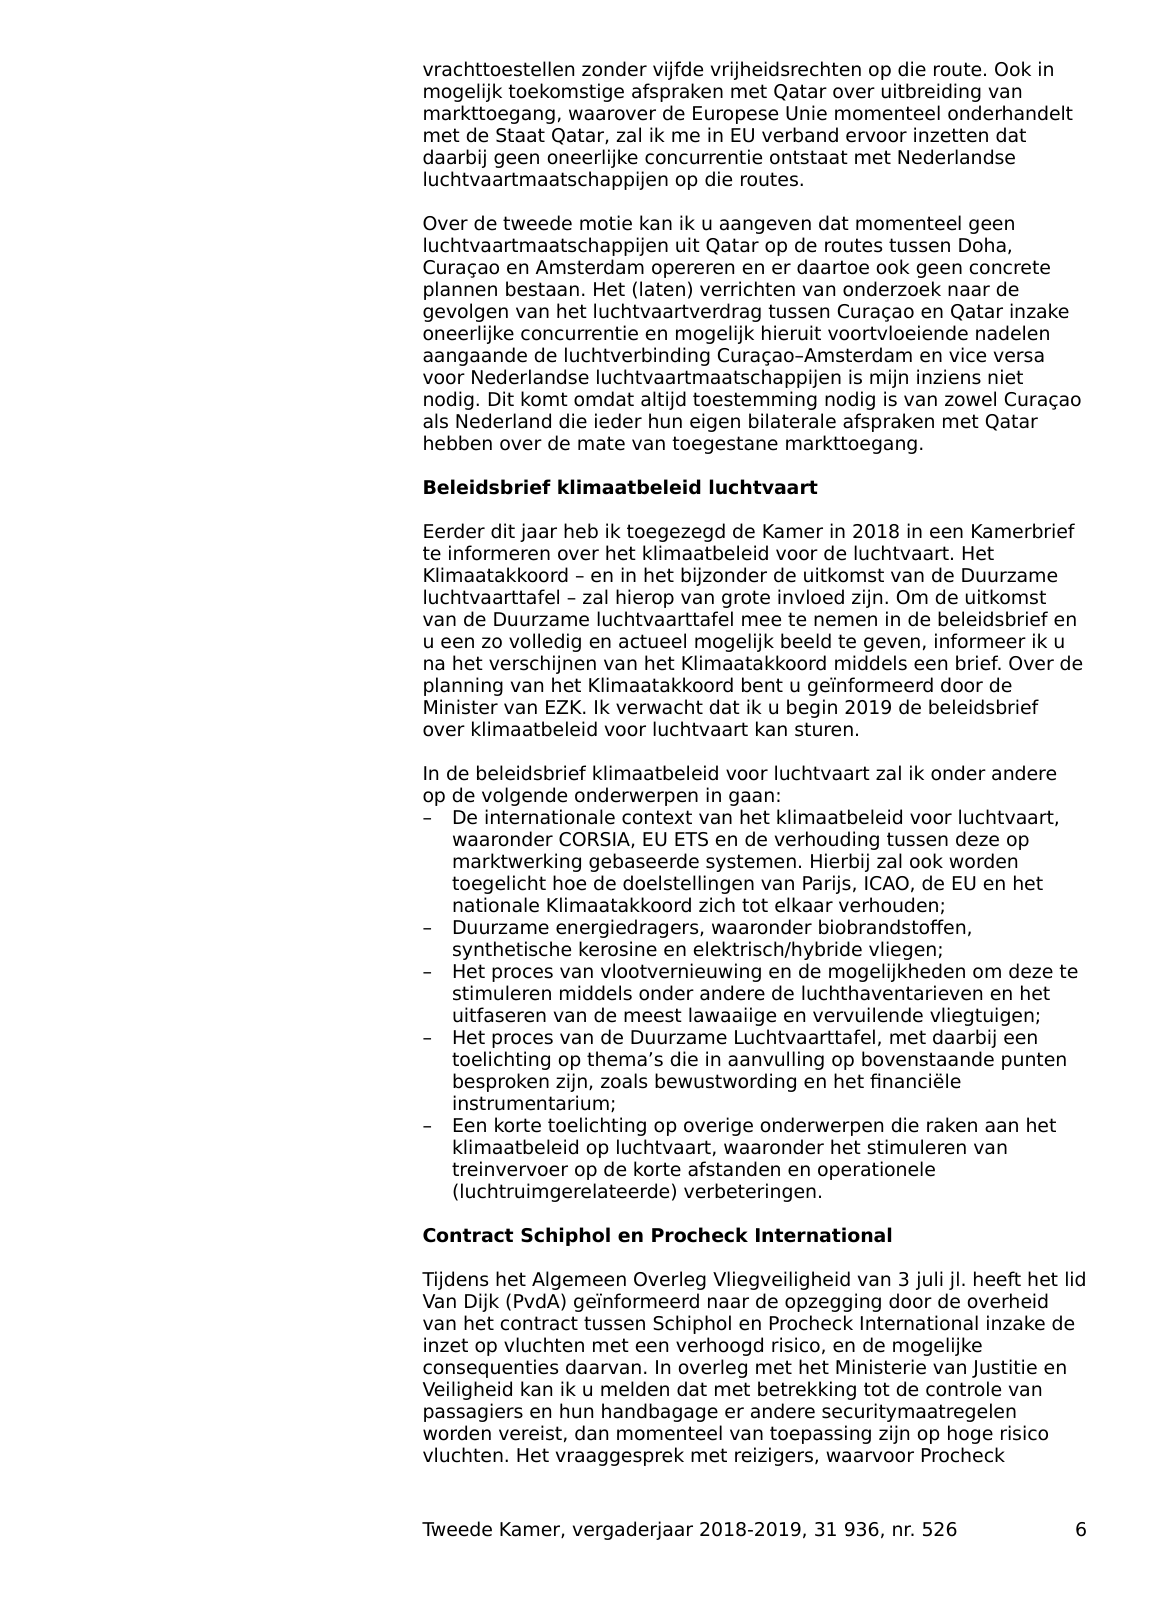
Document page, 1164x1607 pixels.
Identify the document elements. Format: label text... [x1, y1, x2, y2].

subtitle Contract Schiphol en Procheck International [422, 1225, 1087, 1247]
text – Het proces van de Duurzame Luchtvaarttafel, met daarbij een toelichting op thema’s die in aanvulling op bovenstaande punten besproken zijn, zoals bewustwording en het financiële instrumentarium; [422, 1027, 1087, 1115]
text – Het proces van vlootvernieuwing en de mogelijkheden om deze te stimuleren middels onder andere de luchthaventarieven en het uitfaseren van de meest lawaaiige en vervuilende vliegtuigen; [422, 961, 1087, 1027]
text Tijdens het Algemeen Overleg Vliegveiligheid van 3 juli jl. heeft het lid Van Dijk (PvdA) geïnformeerd naar de opzegging door de overheid van het contract tussen Schiphol en Procheck International inzake de inzet op vluchten met een verhoogd risico, en de mogelijke consequenties daarvan. In overleg met het Ministerie van Justitie en Veiligheid kan ik u melden dat met betrekking tot de controle van passagiers en hun handbagage er andere securitymaatregelen worden vereist, dan momenteel van toepassing zijn op hoge risico vluchten. Het vraaggesprek met reizigers, waarvoor Procheck [422, 1269, 1087, 1467]
text In de beleidsbrief klimaatbeleid voor luchtvaart zal ik onder andere op de volgende onderwerpen in gaan: [422, 763, 1087, 807]
text – De internationale context van het klimaatbeleid voor luchtvaart, waaronder CORSIA, EU ETS en de verhouding tussen deze op marktwerking gebaseerde systemen. Hierbij zal ook worden toegelicht hoe de doelstellingen van Parijs, ICAO, de EU en het nationale Klimaatakkoord zich tot elkaar verhouden; [422, 807, 1087, 917]
text vrachttoestellen zonder vijfde vrijheidsrechten op die route. Ook in mogelijk toekomstige afspraken met Qatar over uitbreiding van markttoegang, waarover de Europese Unie momenteel onderhandelt met de Staat Qatar, zal ik me in EU verband ervoor inzetten dat daarbij geen oneerlijke concurrentie ontstaat met Nederlandse luchtvaartmaatschappijen op die routes. [422, 59, 1087, 191]
text – Een korte toelichting op overige onderwerpen die raken aan het klimaatbeleid op luchtvaart, waaronder het stimuleren van treinvervoer op de korte afstanden en operationele (luchtruimgerelateerde) verbeteringen. [422, 1115, 1087, 1203]
text Over de tweede motie kan ik u aangeven dat momenteel geen luchtvaartmaatschappijen uit Qatar op de routes tussen Doha, Curaçao en Amsterdam opereren en er daartoe ook geen concrete plannen bestaan. Het (laten) verrichten van onderzoek naar de gevolgen van het luchtvaartverdrag tussen Curaçao en Qatar inzake oneerlijke concurrentie en mogelijk hieruit voortvloeiende nadelen aangaande de luchtverbinding Curaçao–Amsterdam en vice versa voor Nederlandse luchtvaartmaatschappijen is mijn inziens niet nodig. Dit komt omdat altijd toestemming nodig is van zowel Curaçao als Nederland die ieder hun eigen bilaterale afspraken met Qatar hebben over de mate van toegestane markttoegang. [422, 213, 1087, 455]
text – Duurzame energiedragers, waaronder biobrandstoffen, synthetische kerosine en elektrisch/hybride vliegen; [422, 917, 1087, 961]
subtitle Beleidsbrief klimaatbeleid luchtvaart [422, 477, 1087, 499]
text Eerder dit jaar heb ik toegezegd de Kamer in 2018 in een Kamerbrief te informeren over het klimaatbeleid voor de luchtvaart. Het Klimaatakkoord – en in het bijzonder de uitkomst van de Duurzame luchtvaarttafel – zal hierop van grote invloed zijn. Om de uitkomst van de Duurzame luchtvaarttafel mee te nemen in de beleidsbrief en u een zo volledig en actueel mogelijk beeld te geven, informeer ik u na het verschijnen van het Klimaatakkoord middels een brief. Over de planning van het Klimaatakkoord bent u geïnformeerd door de Minister van EZK. Ik verwacht dat ik u begin 2019 de beleidsbrief over klimaatbeleid voor luchtvaart kan sturen. [422, 521, 1087, 741]
